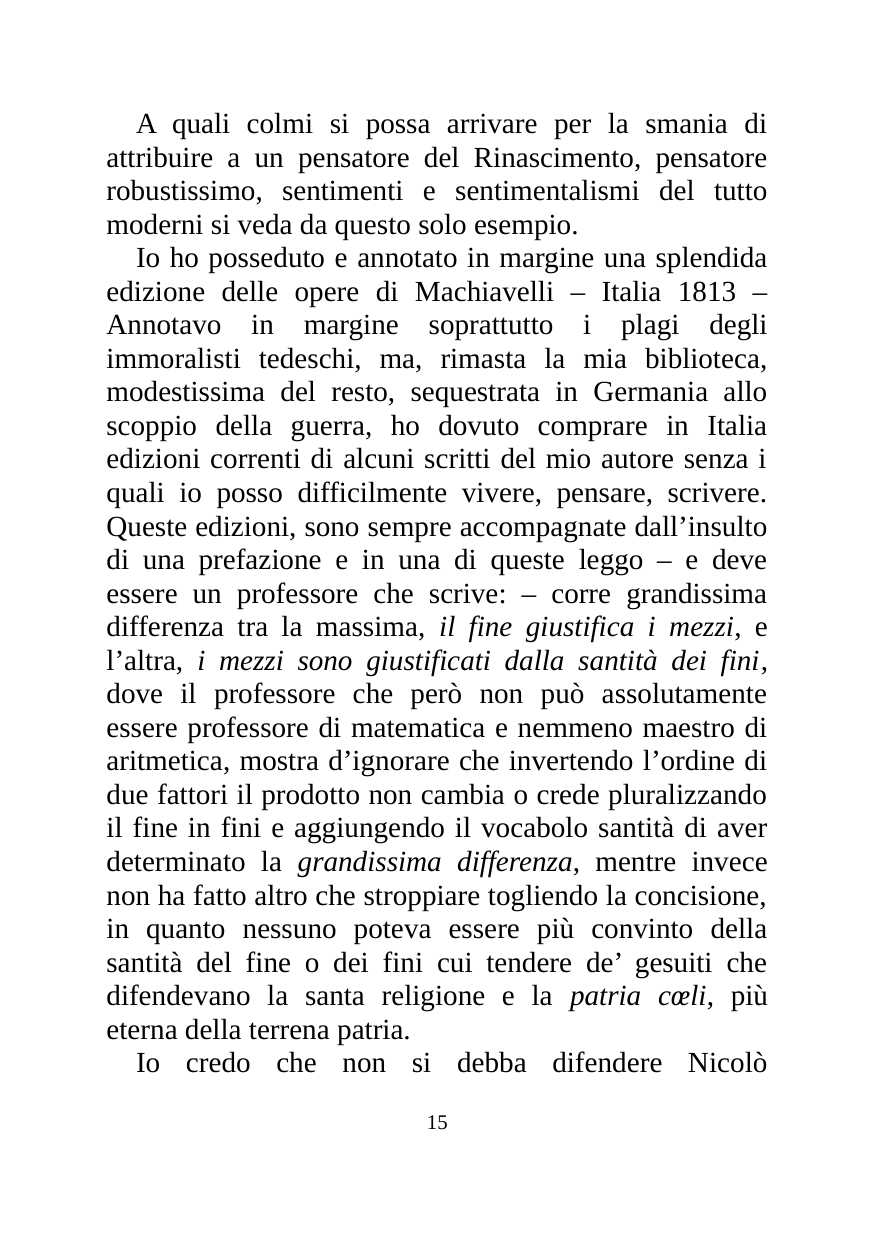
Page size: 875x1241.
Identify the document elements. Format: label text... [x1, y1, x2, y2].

text Io credo che non si debba difendere Nicolò [106, 1045, 768, 1079]
text Io ho posseduto e annotato in margine una splendida edizione delle opere di Machiavelli – Italia 1813 – Annotavo in margine soprattutto i plagi degli immoralisti tedeschi, ma, rimasta la mia biblioteca, modestissima del resto, sequestrata in Germania allo scoppio della guerra, ho dovuto comprare in Italia edizioni correnti di alcuni scritti del mio autore senza i quali io posso difficilmente vivere, pensare, scrivere. Queste edizioni, sono sempre accompagnate dall’insulto di una prefazione e in una di queste leggo – e deve essere un professore che scrive: – corre grandissima differenza tra la massima, il fine giustifica i mezzi, e l’altra, i mezzi sono giustificati dalla santità dei fini, dove il professore che però non può assolutamente essere professore di matematica e nemmeno maestro di aritmetica, mostra d’ignorare che invertendo l’ordine di due fattori il prodotto non cambia o crede pluralizzando il fine in fini e aggiungendo il vocabolo santità di aver determinato la grandissima differenza, mentre invece non ha fatto altro che stroppiare togliendo la concisione, in quanto nessuno poteva essere più convinto della santità del fine o dei fini cui tendere de’ gesuiti che difendevano la santa religione e la patria cœli, più eterna della terrena patria. [106, 240, 768, 1045]
text A quali colmi si possa arrivare per la smania di attribuire a un pensatore del Rinascimento, pensatore robustissimo, sentimenti e sentimentalismi del tutto moderni si veda da questo solo esempio. [106, 106, 768, 240]
